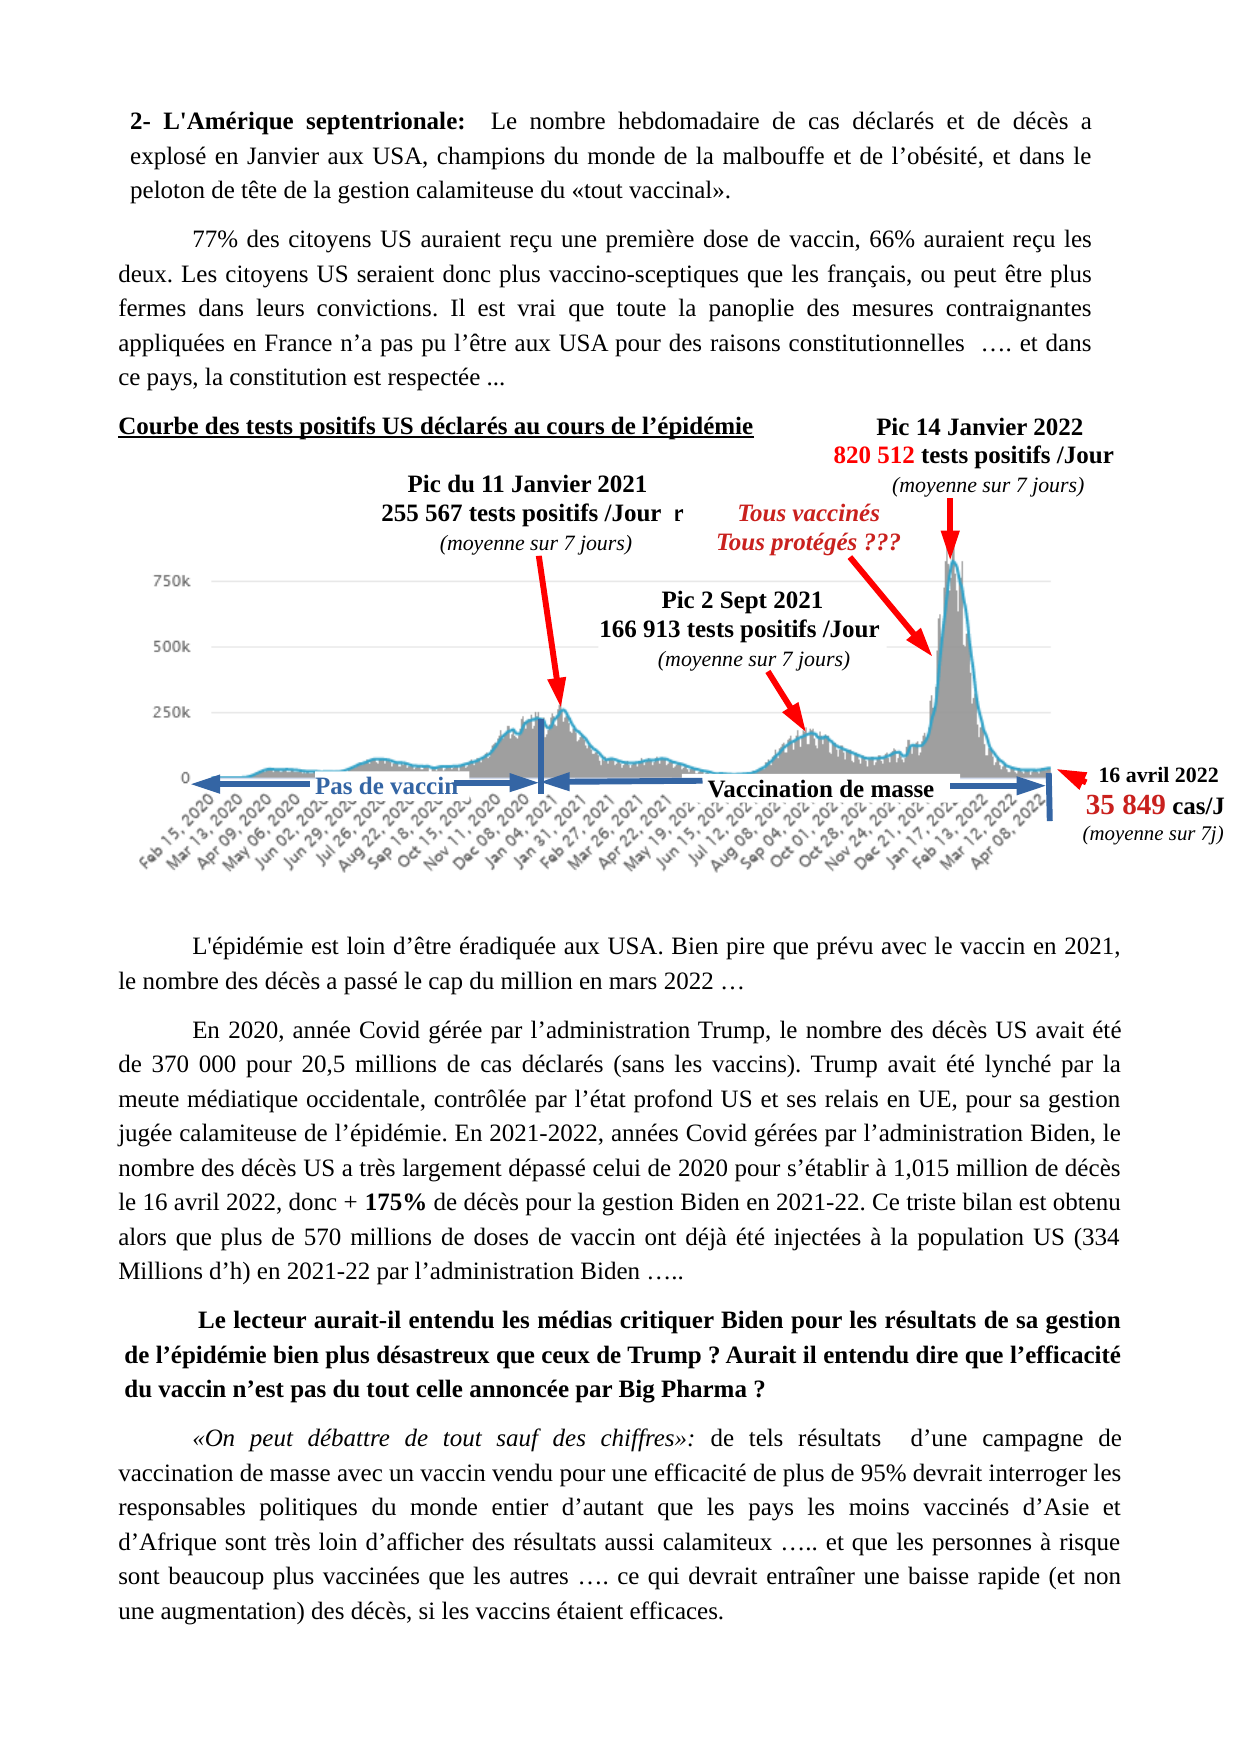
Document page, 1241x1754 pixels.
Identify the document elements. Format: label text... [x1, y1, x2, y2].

text 2- L'Amérique septentrionale: Le nombre hebdomadaire de cas déclarés et de décès a explosé en Janvier aux USA, champions du monde de la malbouffe et de l’obésité, et dans le peloton de tête de la gestion calamiteuse du «tout vaccinal». [130, 106, 1093, 204]
text L'épidémie est loin d’être éradiquée aux USA. Bien pire que prévu avec le vaccin en 2021, le nombre des décès a passé le cap du million en mars 2022 … [118, 931, 1122, 994]
text En 2020, année Covid gérée par l’administration Trump, le nombre des décès US avait été de 370 000 pour 20,5 millions de cas déclarés (sans les vaccins). Trump avait été lynché par la meute médiatique occidentale, contrôlée par l’état profond US et ses relais en UE, pour sa gestion jugée calamiteuse de l’épidémie. En 2021-2022, années Covid gérées par l’administration Biden, le nombre des décès US a très largement dépassé celui de 2020 pour s’établir à 1,015 million de décès le 16 avril 2022, donc + 175% de décès pour la gestion Biden en 2021-22. Ce triste bilan est obtenu alors que plus de 570 millions de doses de vaccin ont déjà été injectées à la population US (334 Millions d’h) en 2021-22 par l’administration Biden ….. [118, 1015, 1122, 1285]
picture [139, 525, 1058, 877]
text Courbe des tests positifs US déclarés au cours de l’épidémie [118, 411, 831, 440]
text 77% des citoyens US auraient reçu une première dose de vaccin, 66% auraient reçu les deux. Les citoyens US seraient donc plus vaccino-sceptiques que les français, ou peut être plus fermes dans leurs convictions. Il est vrai que toute la panoplie des mesures contraignantes appliquées en France n’a pas pu l’être aux USA pour des raisons constitutionnelles …. et dans ce pays, la constitution est respectée ... [118, 224, 1093, 391]
text Le lecteur aurait-il entendu les médias critiquer Biden pour les résultats de sa gestion de l’épidémie bien plus désastreux que ceux de Trump ? Aurait il entendu dire que l’efficacité du vaccin n’est pas du tout celle annoncée par Big Pharma ? [124, 1305, 1122, 1403]
text «On peut débattre de tout sauf des chiffres»: de tels résultats d’une campagne de vaccination de masse avec un vaccin vendu pour une efficacité de plus de 95% devrait interroger les responsables politiques du monde entier d’autant que les pays les moins vaccinés d’Asie et d’Afrique sont très loin d’afficher des résultats aussi calamiteux ….. et que les personnes à risque sont beaucoup plus vaccinées que les autres …. ce qui devrait entraîner une baisse rapide (et non une augmentation) des décès, si les vaccins étaient efficaces. [118, 1423, 1122, 1624]
